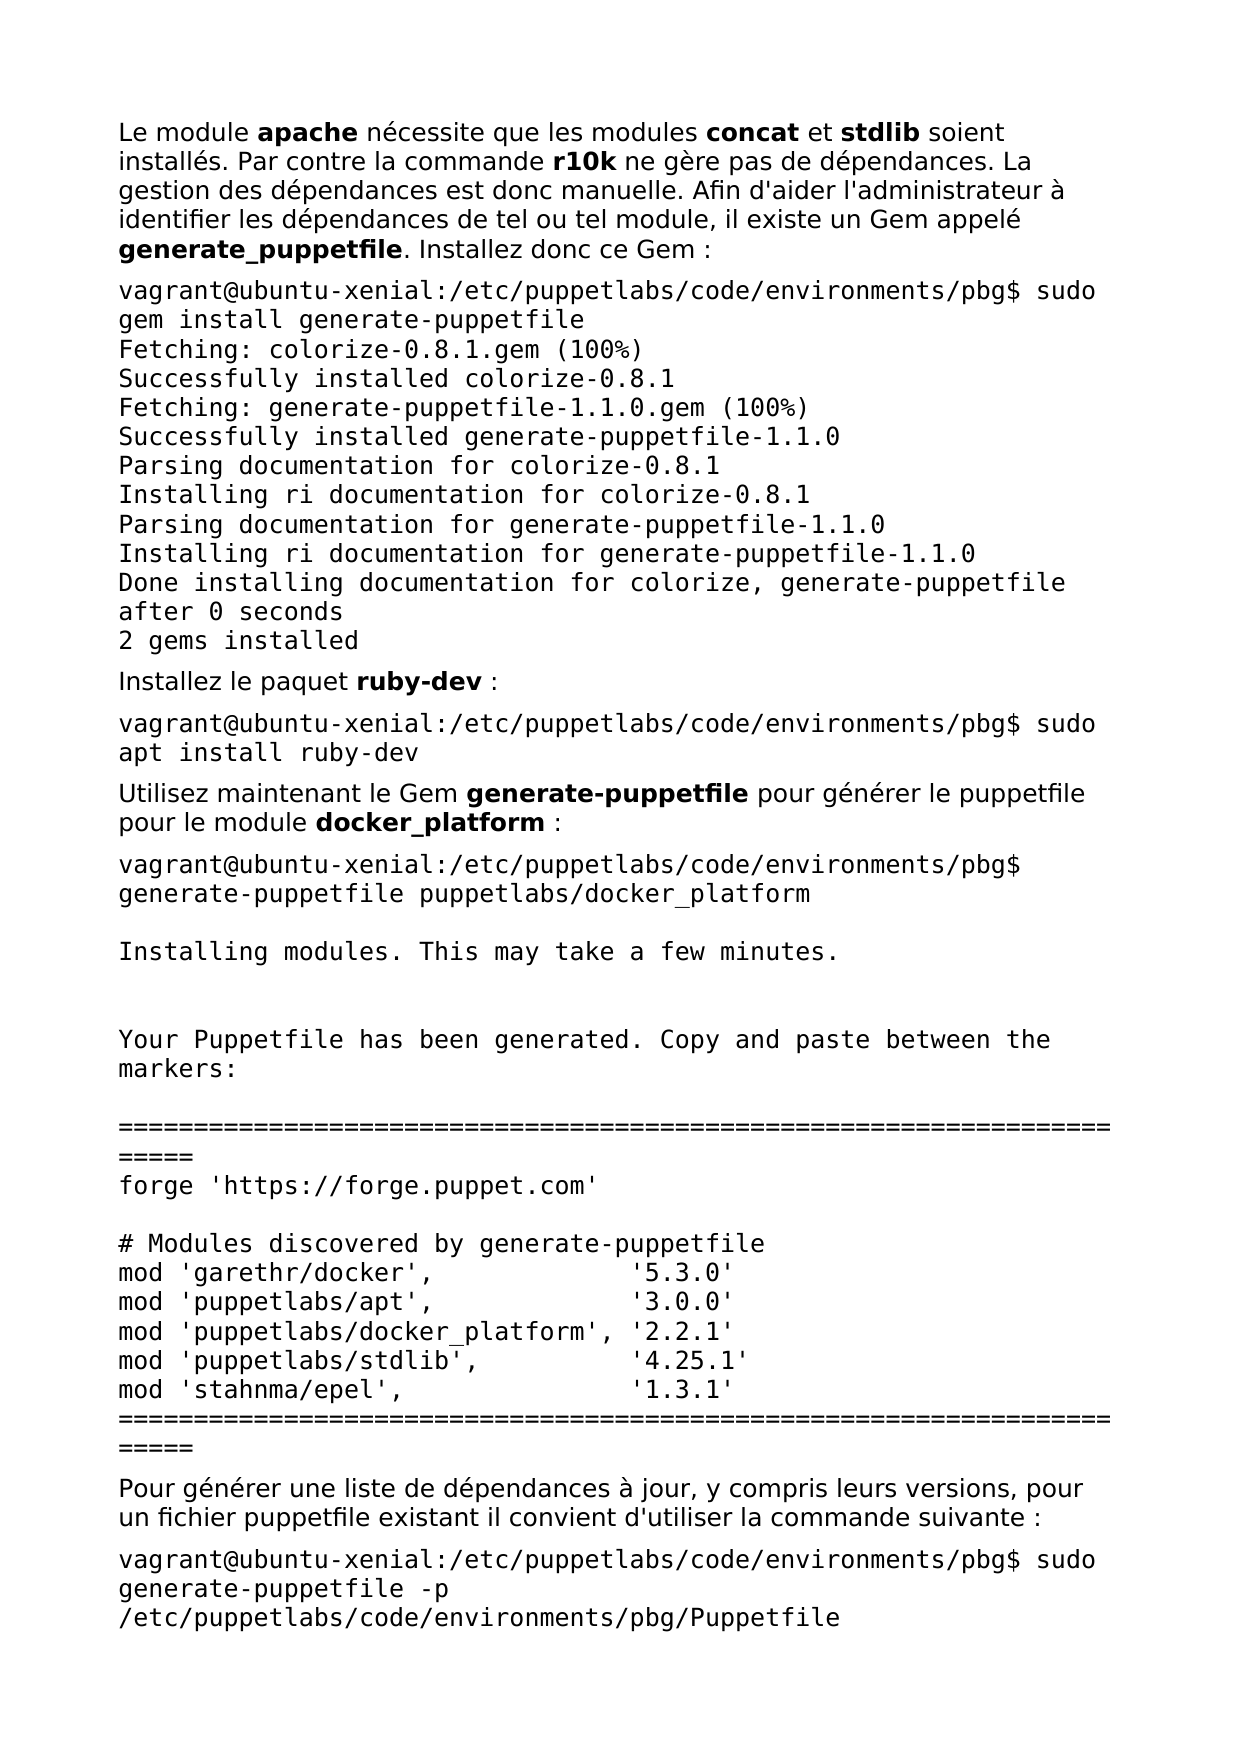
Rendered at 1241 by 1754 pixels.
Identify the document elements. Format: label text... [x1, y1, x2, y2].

text Installez le paquet ruby-dev : [118, 667, 1122, 697]
text vagrant@ubuntu-xenial:/etc/puppetlabs/code/environments/pbg$ generate-puppetfile puppetlabs/docker_platform Installing modules. This may take a few minutes. Your Puppetfile has been generated. Copy and paste between the markers: ======================================================================= forge 'https://forge.puppet.com' # Modules discovered by generate-puppetfile mod 'garethr/docker', '5.3.0' mod 'puppetlabs/apt', '3.0.0' mod 'puppetlabs/docker_platform', '2.2.1' mod 'puppetlabs/stdlib', '4.25.1' mod 'stahnma/epel', '1.3.1' ======================================================================= [118, 850, 1122, 1462]
text vagrant@ubuntu-xenial:/etc/puppetlabs/code/environments/pbg$ sudo apt install ruby-dev [118, 709, 1122, 767]
text Utilisez maintenant le Gem generate-puppetfile pour générer le puppetfile pour le module docker_platform : [118, 779, 1122, 837]
text vagrant@ubuntu-xenial:/etc/puppetlabs/code/environments/pbg$ sudo generate-puppetfile -p /etc/puppetlabs/code/environments/pbg/Puppetfile [118, 1545, 1122, 1633]
text Pour générer une liste de dépendances à jour, y compris leurs versions, pour un fichier puppetfile existant il convient d'utiliser la commande suivante : [118, 1474, 1122, 1533]
text Le module apache nécessite que les modules concat et stdlib soient installés. Par contre la commande r10k ne gère pas de dépendances. La gestion des dépendances est donc manuelle. Afin d'aider l'administrateur à identifier les dépendances de tel ou tel module, il existe un Gem appelé generate_puppetfile. Installez donc ce Gem : [118, 118, 1122, 264]
text vagrant@ubuntu-xenial:/etc/puppetlabs/code/environments/pbg$ sudo gem install generate-puppetfile Fetching: colorize-0.8.1.gem (100%) Successfully installed colorize-0.8.1 Fetching: generate-puppetfile-1.1.0.gem (100%) Successfully installed generate-puppetfile-1.1.0 Parsing documentation for colorize-0.8.1 Installing ri documentation for colorize-0.8.1 Parsing documentation for generate-puppetfile-1.1.0 Installing ri documentation for generate-puppetfile-1.1.0 Done installing documentation for colorize, generate-puppetfile after 0 seconds 2 gems installed [118, 276, 1122, 656]
